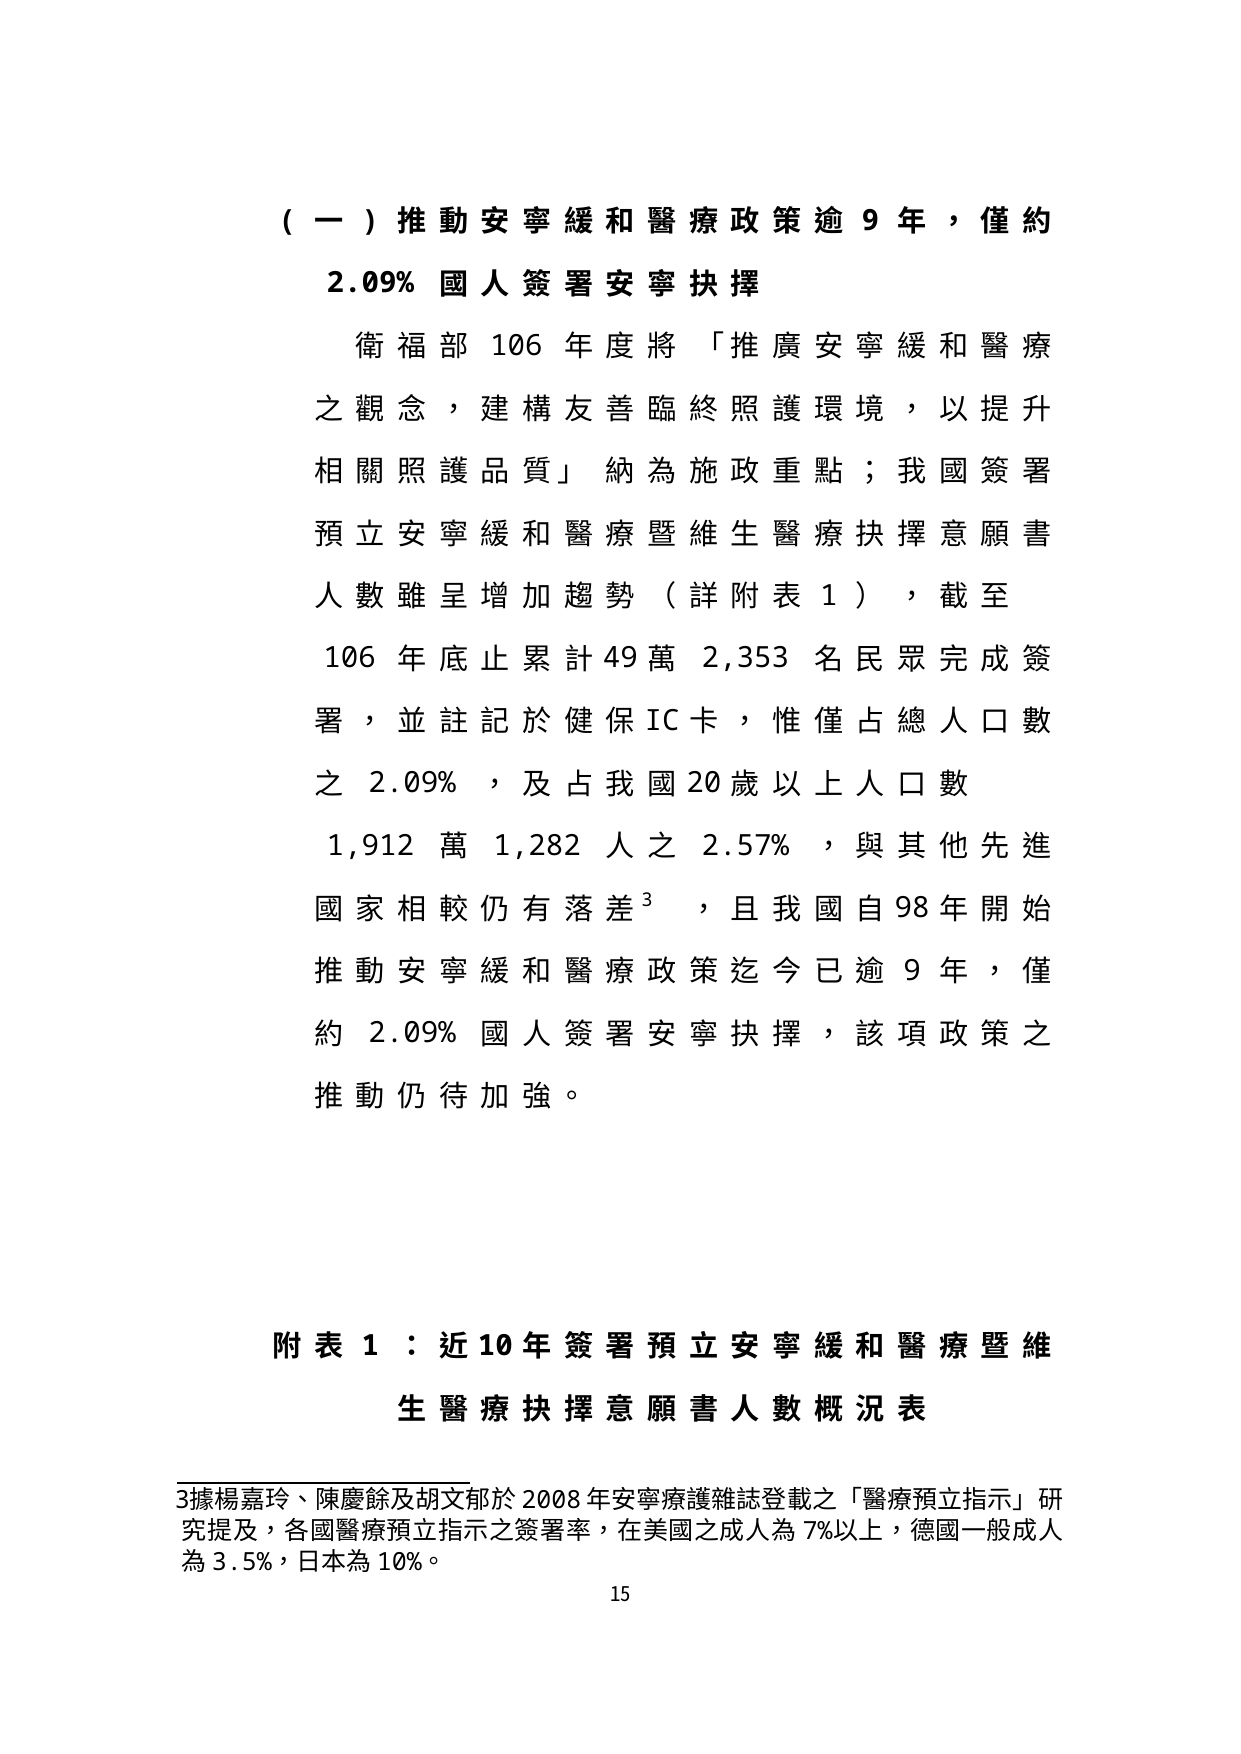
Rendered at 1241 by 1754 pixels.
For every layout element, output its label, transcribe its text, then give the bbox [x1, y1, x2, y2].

text (一)推動安寧緩和醫療政策逾9年，僅約2.09%國人簽署安寧抉擇 [242, 177, 1058, 302]
text 衛福部106年度將「推廣安寧緩和醫療之觀念，建構友善臨終照護環境，以提升相關照護品質」納為施政重點；我國簽署預立安寧緩和醫療暨維生醫療抉擇意願書人數雖呈增加趨勢（詳附表1），截至106年底止累計49萬2,353名民眾完成簽署，並註記於健保IC卡，惟僅占總人口數之2.09%，及占我國20歲以上人口數1,912萬1,282人之2.57%，與其他先進國家相較仍有落差，且我國自98年開始推動安寧緩和醫療政策迄今已逾9年，僅約2.09%國人簽署安寧抉擇，該項政策之推動仍待加強。 [271, 302, 1058, 1115]
text 附表1：近10年簽署預立安寧緩和醫療暨維生醫療抉擇意願書人數概況表 [240, 1302, 1058, 1427]
text 據楊嘉玲、陳慶餘及胡文郁於2008年安寧療護雜誌登載之「醫療預立指示」研究提及，各國醫療預立指示之簽署率，在美國之成人為7%以上，德國一般成人為3.5%，日本為10%。 [174, 1483, 1063, 1577]
